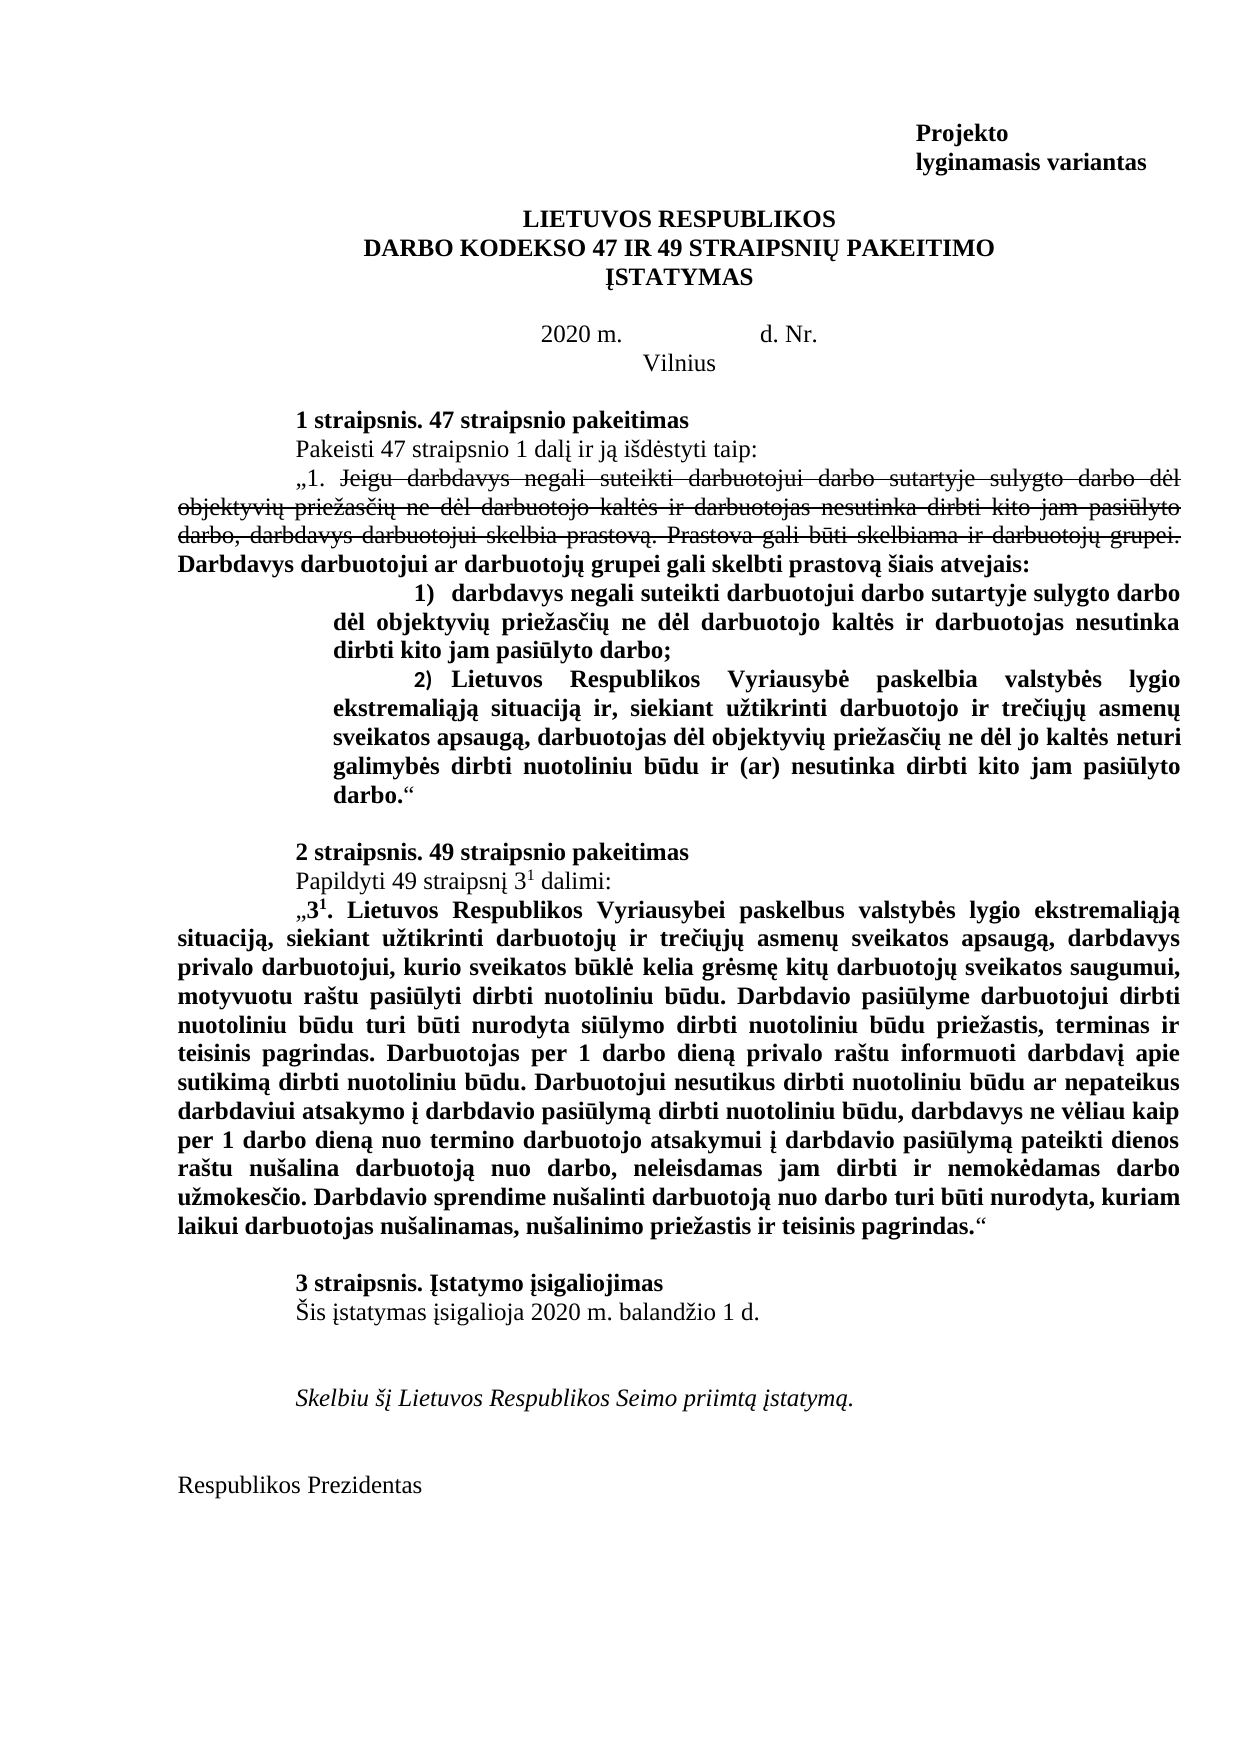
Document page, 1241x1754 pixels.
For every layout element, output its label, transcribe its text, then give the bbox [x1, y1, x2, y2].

text 1 straipsnis. 47 straipsnio pakeitimas [177, 406, 1181, 434]
text „1. Jeigu darbdavys negali suteikti darbuotojui darbo sutartyje sulygto darbo dėl objektyvių priežasčių ne dėl darbuotojo kaltės ir darbuotojas nesutinka dirbti kito jam pasiūlyto darbo, darbdavys darbuotojui skelbia prastovą. Prastova gali būti skelbiama ir darbuotojų grupei. Darbdavys darbuotojui ar darbuotojų grupei gali skelbti prastovą šiais atvejais: [177, 537, 1181, 578]
text Šis įstatymas įsigalioja 2020 m. balandžio 1 d. [177, 1297, 1181, 1326]
text Vilnius [177, 348, 1181, 377]
text LIETUVOS RESPUBLIKOS [177, 204, 1181, 233]
text 2 straipsnis. 49 straipsnio pakeitimas [177, 837, 1181, 866]
text 3 straipsnis. Įstatymo įsigaliojimas [177, 1268, 1181, 1297]
text DARBO KODEKSO 47 ir 49 STRAIPSNIų PAKEITIMO [177, 233, 1181, 262]
text Respublikos Prezidentas [177, 1470, 1181, 1498]
text ĮSTATYMAS [177, 262, 1181, 291]
text „1. Jeigu darbdavys negali suteikti darbuotojui darbo sutartyje sulygto darbo dėl objektyvių priežasčių ne dėl darbuotojo kaltės ir darbuotojas nesutinka dirbti kito jam pasiūlyto darbo, darbdavys darbuotojui skelbia prastovą. Prastova gali būti skelbiama ir darbuotojų grupei. Darbdavys darbuotojui ar darbuotojų grupei gali skelbti prastovą šiais atvejais: [177, 508, 1181, 536]
text 2020 m. d. Nr. [177, 319, 1181, 348]
list Lietuvos Respublikos Vyriausybė paskelbia valstybės lygio ekstremaliąją situaciją ir, siekiant užtikrinti darbuotojo ir trečiųjų asmenų sveikatos apsaugą, darbuotojas dėl objektyvių priežasčių ne dėl jo kaltės neturi galimybės dirbti nuotoliniu būdu ir (ar) nesutinka dirbti kito jam pasiūlyto darbo.“ [295, 664, 1181, 808]
text „31. Lietuvos Respublikos Vyriausybei paskelbus valstybės lygio ekstremaliąją situaciją, siekiant užtikrinti darbuotojų ir trečiųjų asmenų sveikatos apsaugą, darbdavys privalo darbuotojui, kurio sveikatos būklė kelia grėsmę kitų darbuotojų sveikatos saugumui, motyvuotu raštu pasiūlyti dirbti nuotoliniu būdu. Darbdavio pasiūlyme darbuotojui dirbti nuotoliniu būdu turi būti nurodyta siūlymo dirbti nuotoliniu būdu priežastis, terminas ir teisinis pagrindas. Darbuotojas per 1 darbo dieną privalo raštu informuoti darbdavį apie sutikimą dirbti nuotoliniu būdu. Darbuotojui nesutikus dirbti nuotoliniu būdu ar nepateikus darbdaviui atsakymo į darbdavio pasiūlymą dirbti nuotoliniu būdu, darbdavys ne vėliau kaip per 1 darbo dieną nuo termino darbuotojo atsakymui į darbdavio pasiūlymą pateikti dienos raštu nušalina darbuotoją nuo darbo, neleisdamas jam dirbti ir nemokėdamas darbo užmokesčio. Darbdavio sprendime nušalinti darbuotoją nuo darbo turi būti nurodyta, kuriam laikui darbuotojas nušalinamas, nušalinimo priežastis ir teisinis pagrindas.“ [177, 895, 1181, 1240]
text „1. Jeigu darbdavys negali suteikti darbuotojui darbo sutartyje sulygto darbo dėl objektyvių priežasčių ne dėl darbuotojo kaltės ir darbuotojas nesutinka dirbti kito jam pasiūlyto darbo, darbdavys darbuotojui skelbia prastovą. Prastova gali būti skelbiama ir darbuotojų grupei. Darbdavys darbuotojui ar darbuotojų grupei gali skelbti prastovą šiais atvejais: [177, 463, 1181, 507]
text Skelbiu šį Lietuvos Respublikos Seimo priimtą įstatymą. [177, 1383, 1181, 1412]
text Papildyti 49 straipsnį 31 dalimi: [177, 866, 1181, 895]
text lyginamasis variantas [916, 147, 1181, 176]
text Projekto [916, 118, 1181, 147]
text Pakeisti 47 straipsnio 1 dalį ir ją išdėstyti taip: [177, 434, 1181, 463]
list darbdavys negali suteikti darbuotojui darbo sutartyje sulygto darbo dėl objektyvių priežasčių ne dėl darbuotojo kaltės ir darbuotojas nesutinka dirbti kito jam pasiūlyto darbo; [295, 578, 1181, 664]
